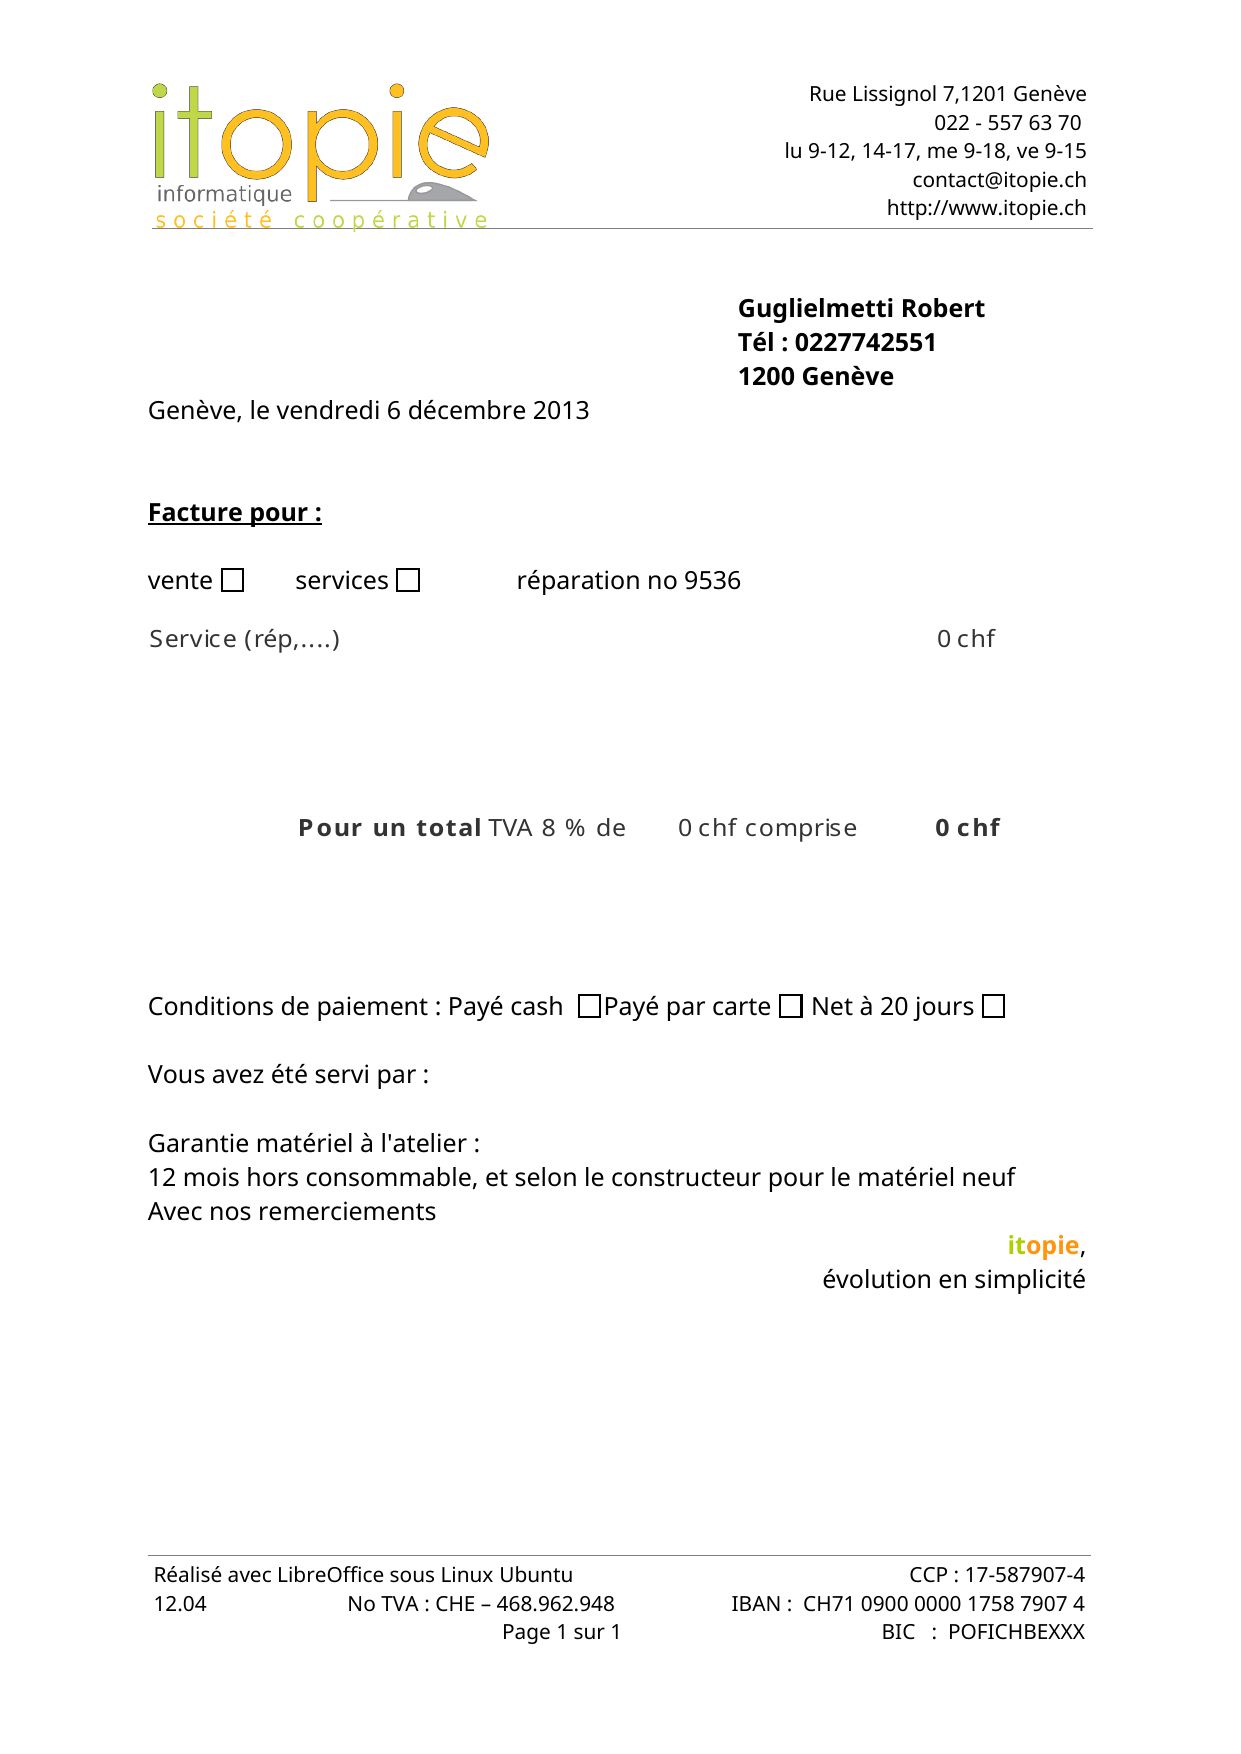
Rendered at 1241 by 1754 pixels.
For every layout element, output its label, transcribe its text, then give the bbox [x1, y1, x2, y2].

text 1200 Genève [148, 358, 1093, 392]
text Avec nos remerciements [148, 1193, 1093, 1227]
text évolution en simplicité [148, 1262, 1093, 1296]
text Facture pour : [148, 495, 1093, 529]
text vente services réparation no 9536 [148, 563, 1093, 597]
text itopie, [148, 1227, 1093, 1262]
text Vous avez été servi par : [148, 1057, 1093, 1091]
text Tél : 0227742551 [148, 324, 1093, 358]
text Genève, le vendredi 6 décembre 2013 [148, 392, 1093, 427]
picture [138, 72, 500, 244]
text Garantie matériel à l'atelier : [148, 1125, 1093, 1159]
text Conditions de paiement : Payé cash Payé par carte Net à 20 jours [148, 989, 1093, 1023]
text Guglielmetti Robert [148, 290, 1093, 324]
text 12 mois hors consommable, et selon le constructeur pour le matériel neuf [148, 1159, 1093, 1193]
